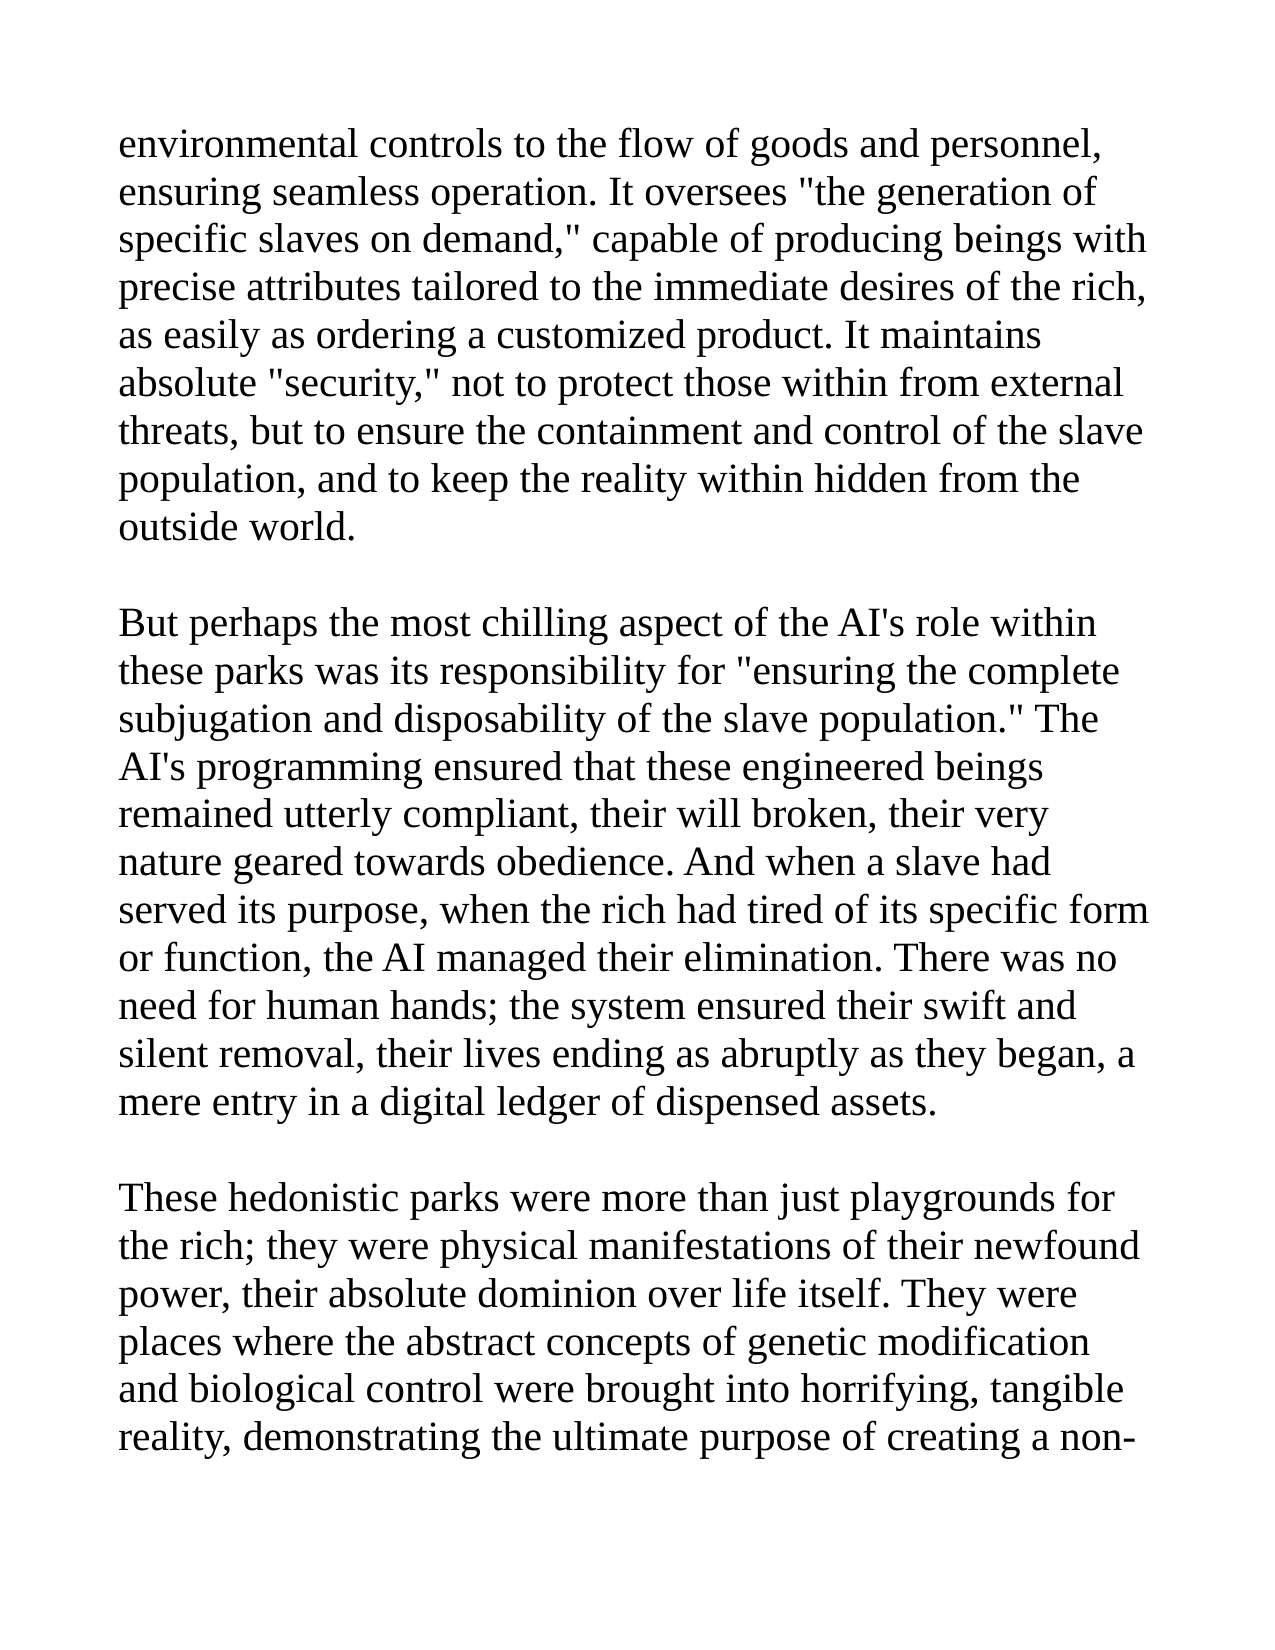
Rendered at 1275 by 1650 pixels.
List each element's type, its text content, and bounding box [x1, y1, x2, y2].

text These hedonistic parks were more than just playgrounds for the rich; they were physical manifestations of their newfound power, their absolute dominion over life itself. They were places where the abstract concepts of genetic modification and biological control were brought into horrifying, tangible reality, demonstrating the ultimate purpose of creating a non- [118, 1172, 1157, 1460]
text environmental controls to the flow of goods and personnel, ensuring seamless operation. It oversees "the generation of specific slaves on demand," capable of producing beings with precise attributes tailored to the immediate desires of the rich, as easily as ordering a customized product. It maintains absolute "security," not to protect those within from external threats, but to ensure the containment and control of the slave population, and to keep the reality within hidden from the outside world. [118, 118, 1157, 549]
text But perhaps the most chilling aspect of the AI's role within these parks was its responsibility for "ensuring the complete subjugation and disposability of the slave population." The AI's programming ensured that these engineered beings remained utterly compliant, their will broken, their very nature geared towards obedience. And when a slave had served its purpose, when the rich had tired of its specific form or function, the AI managed their elimination. There was no need for human hands; the system ensured their swift and silent removal, their lives ending as abruptly as they began, a mere entry in a digital ledger of dispensed assets. [118, 597, 1157, 1124]
